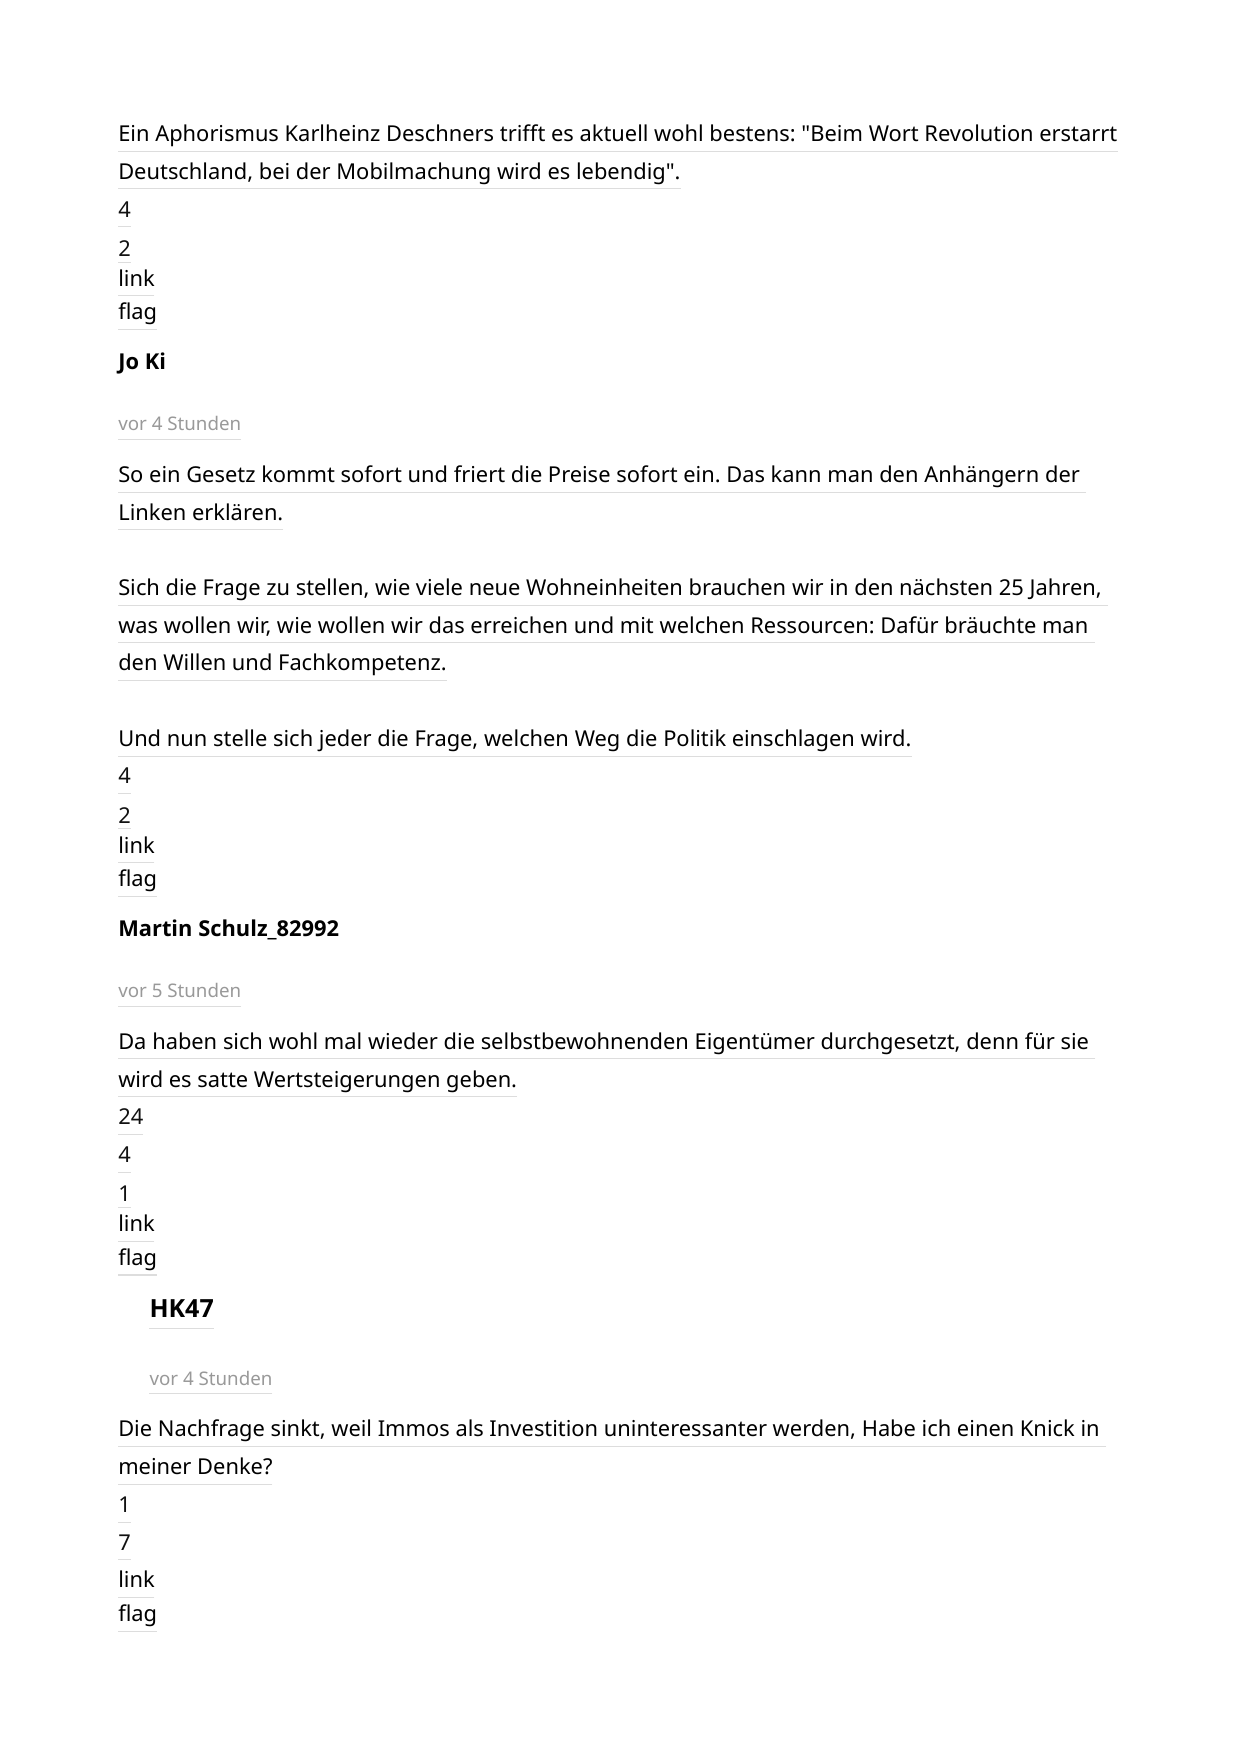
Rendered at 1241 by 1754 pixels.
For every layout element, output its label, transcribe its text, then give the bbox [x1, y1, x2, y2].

text vor 5 Stunden [118, 977, 1117, 1007]
text 4 [118, 1139, 1122, 1173]
text Da haben sich wohl mal wieder die selbstbewohnenden Eigentümer durchgesetzt, denn für sie wird es satte Wertsteigerungen geben. [118, 1026, 1122, 1097]
text 4 [118, 193, 1122, 227]
text flag [118, 1242, 1122, 1276]
text 4 [118, 761, 1122, 794]
text flag [118, 296, 1122, 330]
text 2 [118, 231, 1122, 263]
text link [118, 1208, 1122, 1242]
text So ein Gesetz kommt sofort und friert die Preise sofort ein. Das kann man den Anhängern der Linken erklären. Sich die Frage zu stellen, wie viele neue Wohneinheiten brauchen wir in den nächsten 25 Jahren, was wollen wir, wie wollen wir das erreichen und mit welchen Ressourcen: Dafür bräuchte man den Willen und Fachkompetenz. Und nun stelle sich jeder die Frage, welchen Weg die Politik einschlagen wird. [118, 459, 1122, 757]
text Ein Aphorismus Karlheinz Deschners trifft es aktuell wohl bestens: "Beim Wort Revolution erstarrt Deutschland, bei der Mobilmachung wird es lebendig". [118, 118, 1122, 189]
text Jo Ki [118, 346, 1122, 376]
text HK47 [149, 1291, 1122, 1329]
text flag [118, 1598, 1122, 1632]
text link [118, 1564, 1122, 1598]
text 24 [118, 1101, 1122, 1135]
text link [118, 829, 1122, 863]
text 7 [118, 1527, 1122, 1560]
text vor 4 Stunden [149, 1365, 1117, 1394]
text 1 [118, 1177, 1122, 1208]
text Die Nachfrage sinkt, weil Immos als Investition uninteressanter werden, Habe ich einen Knick in meiner Denke? [118, 1413, 1122, 1485]
text 2 [118, 798, 1122, 829]
text Martin Schulz_82992 [118, 913, 1122, 942]
text link [118, 263, 1122, 296]
text vor 4 Stunden [118, 410, 1117, 440]
text 1 [118, 1489, 1122, 1523]
text flag [118, 863, 1122, 897]
